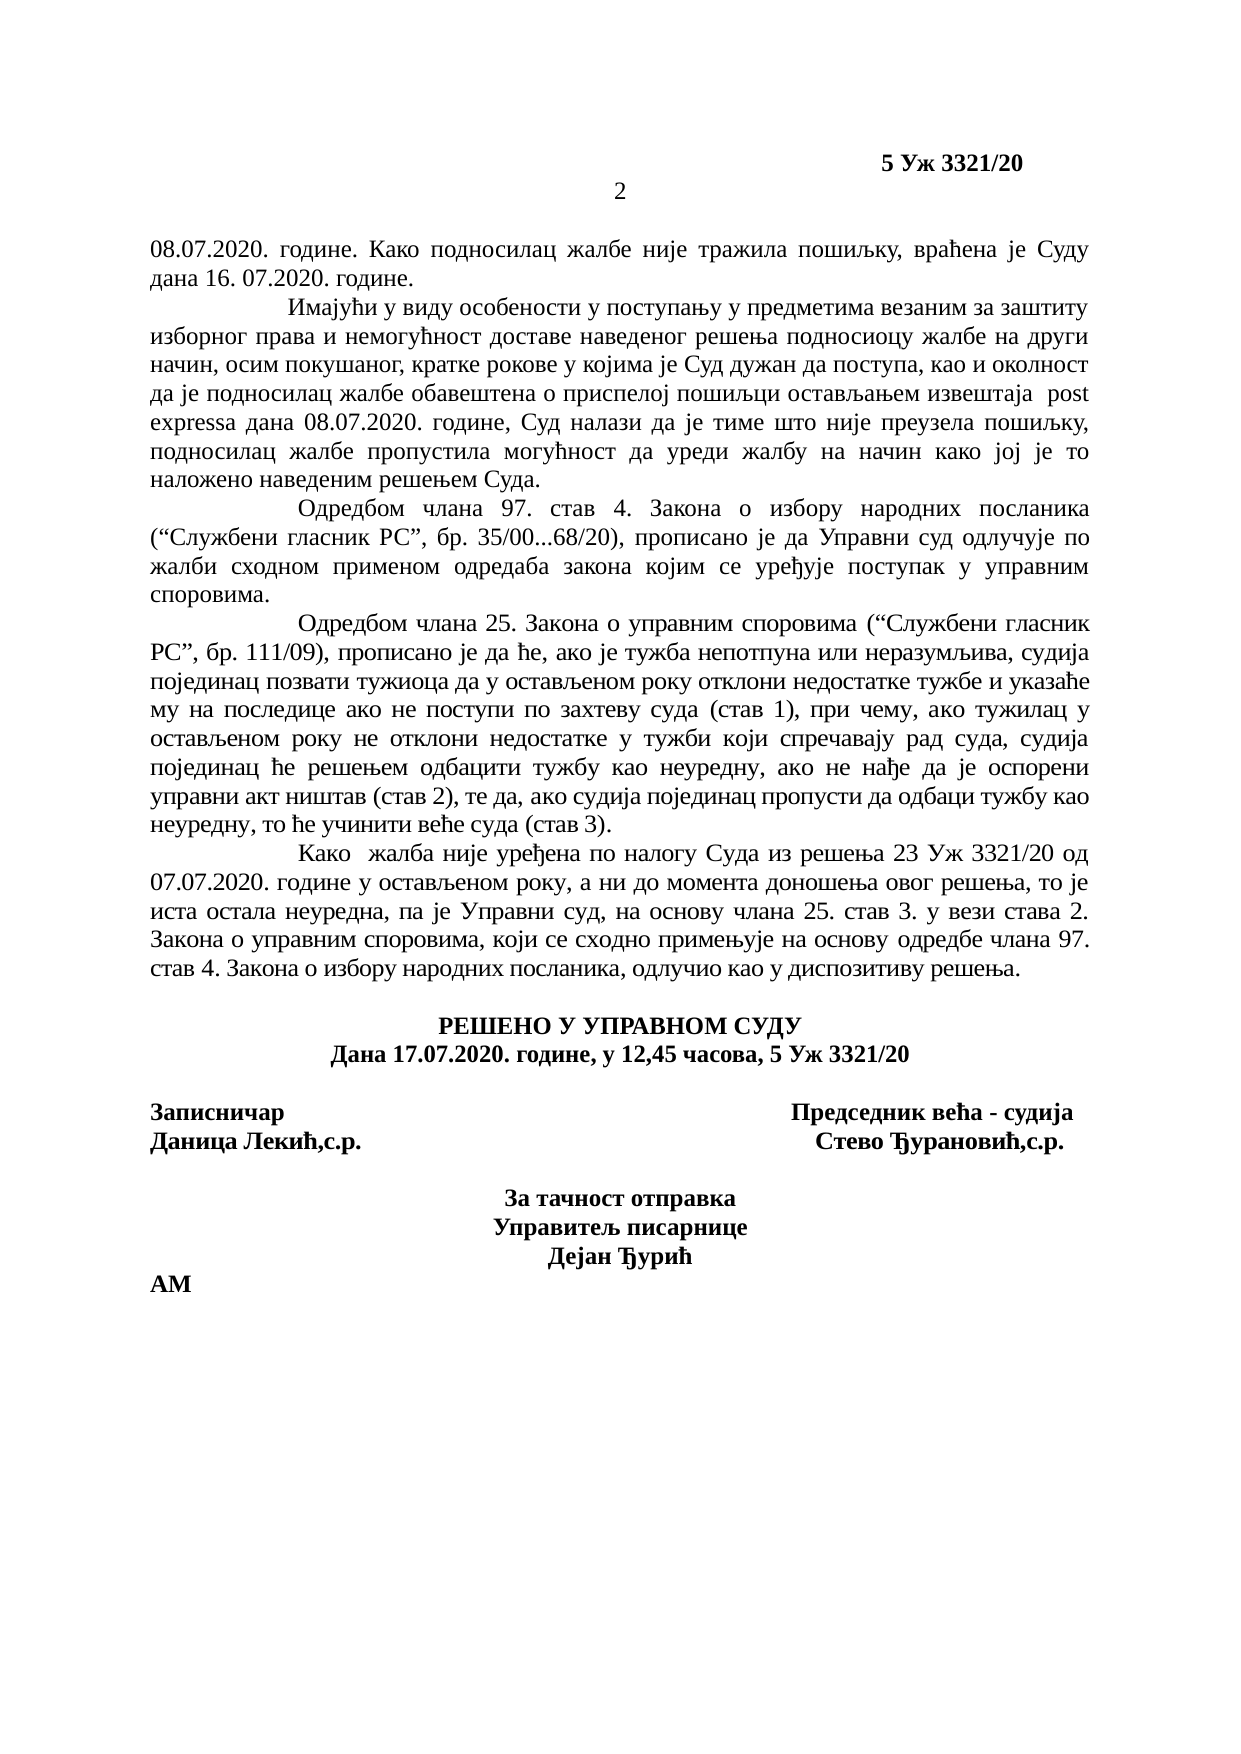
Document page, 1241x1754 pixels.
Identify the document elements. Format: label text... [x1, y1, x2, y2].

text АМ [150, 1269, 1090, 1298]
text РЕШЕНО У УПРАВНОМ СУДУ [150, 1011, 1090, 1039]
text Управитељ писарнице [150, 1212, 1090, 1241]
text Одредбом члана 97. став 4. Закона о избору народних посланика (“Службени гласник РС”, бр. 35/00...68/20), прописано је да Управни суд одлучује по жалби сходном применом одредаба закона којим се уређује поступак у управним споровима. [150, 493, 1090, 608]
text За тачност отправка [150, 1183, 1090, 1212]
text 08.07.2020. године. Како подносилац жалбе није тражила пошиљку, враћена је Суду дана 16. 07.2020. године. [150, 234, 1090, 292]
text Дејан Ђурић [150, 1241, 1090, 1269]
text Одредбом члана 25. Закона о управним споровима (“Службени гласник РС”, бр. 111/09), прописано је да ће, ако је тужба непотпуна или неразумљива, судија појединац позвати тужиоца да у остављеном року отклони недостатке тужбе и указаће му на последице ако не поступи по захтеву суда (став 1), при чему, ако тужилац у остављеном року не отклони недостатке у тужби који спречавају рад суда, судија појединац ће решењем одбацити тужбу као неуредну, ако не нађе да је оспорени управни акт ништав (став 2), те да, ако судија појединац пропусти да одбаци тужбу као неуредну, то ће учинити веће суда (став 3). [150, 608, 1090, 838]
text Имајући у виду особености у поступању у предметима везаним за заштиту изборног права и немогућност доставе наведеног решења подносиоцу жалбе на други начин, осим покушаног, кратке рокове у којима је Суд дужан да поступа, као и околност да је подносилац жалбе обавештена о приспелој пошиљци остављањем извештаја post expressa дана 08.07.2020. године, Суд налази да је тиме што није преузела пошиљку, подносилац жалбе пропустила могућност да уреди жалбу на начин како јој је то наложено наведеним решењем Суда. [150, 292, 1090, 493]
text Како жалба није уређена по налогу Суда из решења 23 Уж 3321/20 од 07.07.2020. године у остављеном року, а ни до момента доношења овог решења, то је иста остала неуредна, па је Управни суд, на основу члана 25. став 3. у вези става 2. Закона о управним споровима, који се сходно примењује на основу одредбе члана 97. став 4. Закона о избору народних посланика, одлучио као у диспозитиву решења. [150, 838, 1090, 982]
text Даница Лекић,с.р. Стево Ђурановић,с.р. [150, 1126, 1090, 1154]
text Дана 17.07.2020. године, у 12,45 часова, 5 Уж 3321/20 [150, 1039, 1090, 1068]
text Записничар Председник већа - судија [150, 1097, 1090, 1126]
